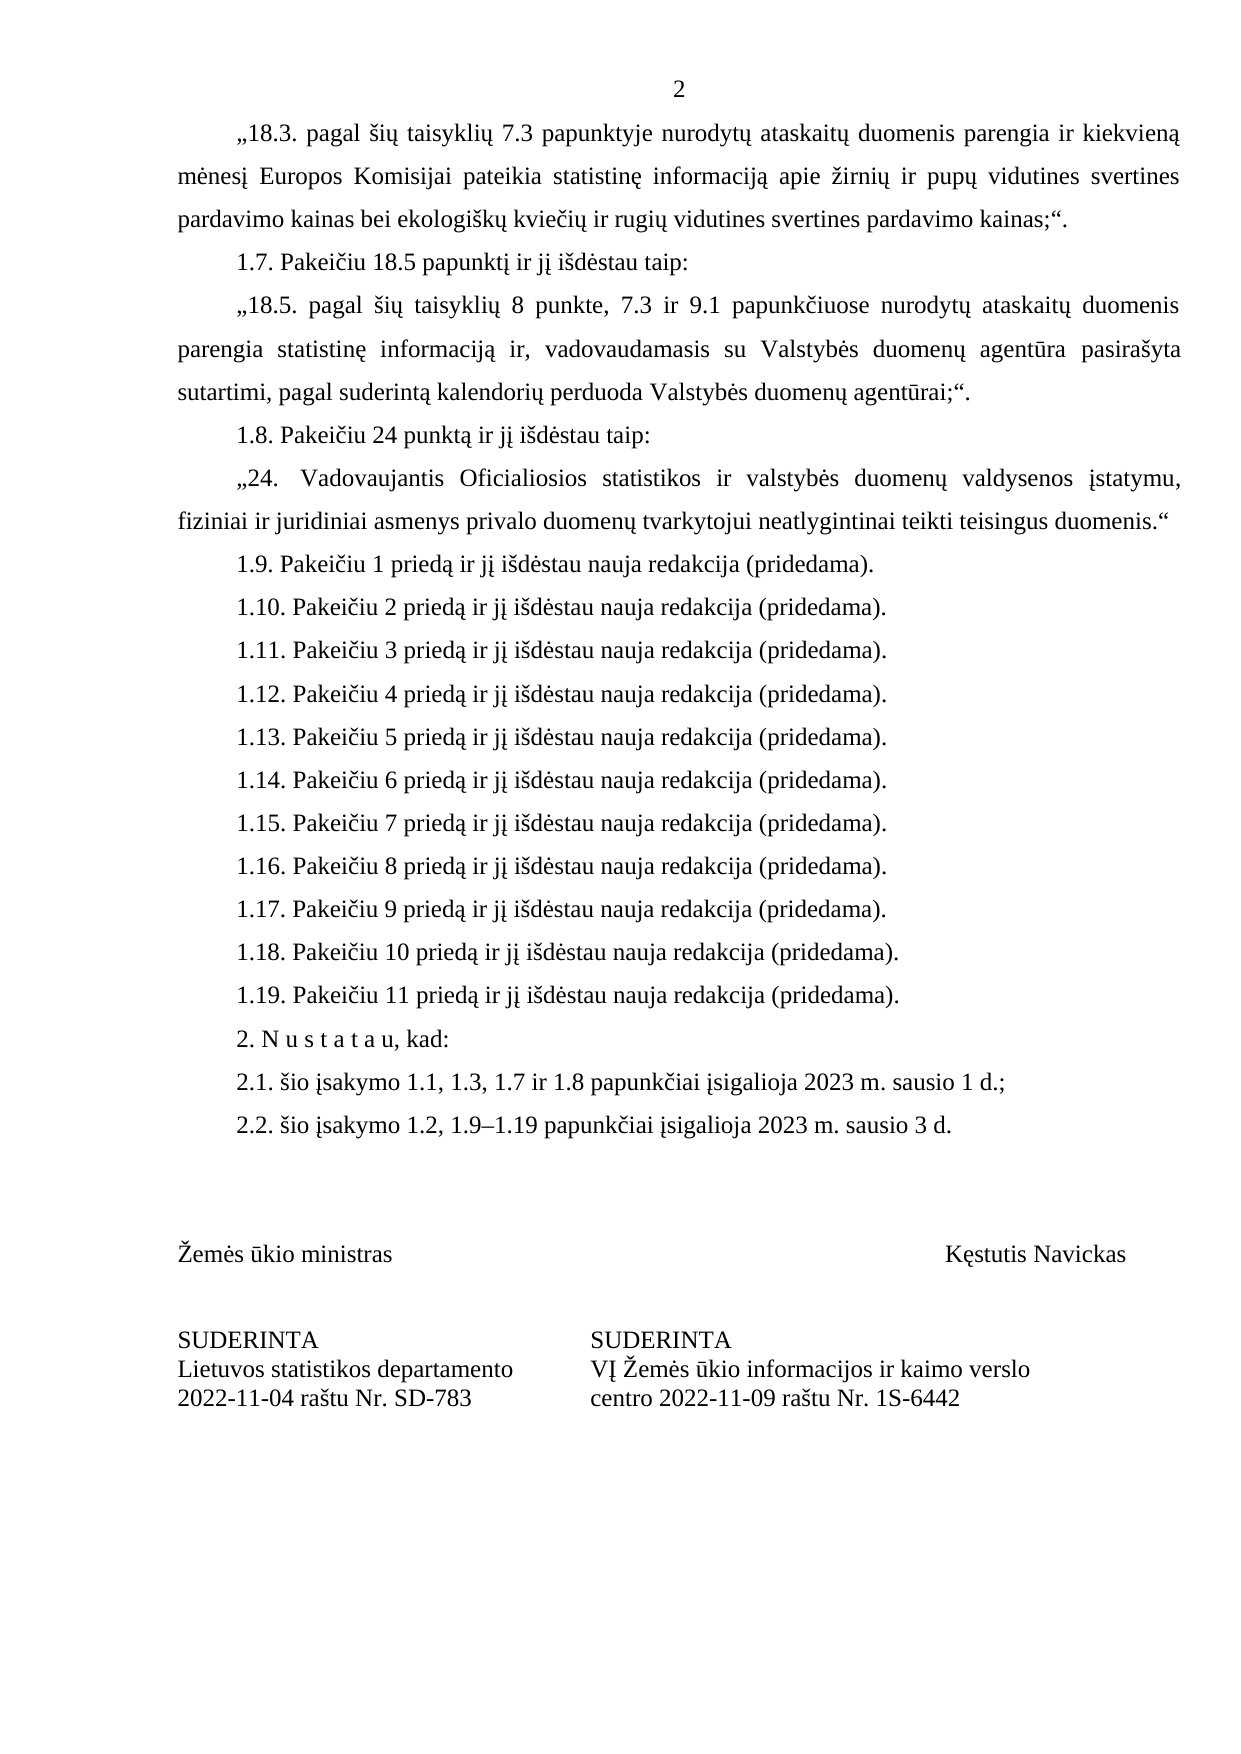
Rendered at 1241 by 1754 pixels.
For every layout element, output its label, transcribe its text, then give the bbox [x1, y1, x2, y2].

text 1.11. Pakeičiu 3 priedą ir jį išdėstau nauja redakcija (pridedama). [177, 636, 1181, 664]
table_cell centro 2022-11-09 raštu Nr. 1S-6442 [590, 1383, 1180, 1412]
text 1.13. Pakeičiu 5 priedą ir jį išdėstau nauja redakcija (pridedama). [177, 722, 1181, 751]
table_cell VĮ Žemės ūkio informacijos ir kaimo verslo [590, 1354, 1180, 1383]
text „24. Vadovaujantis Oficialiosios statistikos ir valstybės duomenų valdysenos įstatymu, fiziniai ir juridiniai asmenys privalo duomenų tvarkytojui neatlygintinai teikti teisingus duomenis.“ [177, 463, 1181, 535]
table_cell Lietuvos statistikos departamento [177, 1354, 590, 1383]
text „18.3. pagal šių taisyklių 7.3 papunktyje nurodytų ataskaitų duomenis parengia ir kiekvieną mėnesį Europos Komisijai pateikia statistinę informaciją apie žirnių ir pupų vidutines svertines pardavimo kainas bei ekologiškų kviečių ir rugių vidutines svertines pardavimo kainas;“. [177, 118, 1181, 233]
text 1.18. Pakeičiu 10 priedą ir jį išdėstau nauja redakcija (pridedama). [177, 937, 1181, 966]
text „18.5. pagal šių taisyklių 8 punkte, 7.3 ir 9.1 papunkčiuose nurodytų ataskaitų duomenis parengia statistinę informaciją ir, vadovaudamasis su Valstybės duomenų agentūra pasirašyta sutartimi, pagal suderintą kalendorių perduoda Valstybės duomenų agentūrai;“. [177, 291, 1181, 406]
text 2.1. šio įsakymo 1.1, 1.3, 1.7 ir 1.8 papunkčiai įsigalioja 2023 m. sausio 1 d.; [177, 1067, 1181, 1096]
text 1.12. Pakeičiu 4 priedą ir jį išdėstau nauja redakcija (pridedama). [177, 679, 1181, 707]
text 1.17. Pakeičiu 9 priedą ir jį išdėstau nauja redakcija (pridedama). [177, 894, 1181, 923]
text 1.14. Pakeičiu 6 priedą ir jį išdėstau nauja redakcija (pridedama). [177, 765, 1181, 794]
table_cell 2022-11-04 raštu Nr. SD-783 [177, 1383, 590, 1412]
text 1.10. Pakeičiu 2 priedą ir jį išdėstau nauja redakcija (pridedama). [177, 592, 1181, 621]
table_header SUDERINTA [590, 1326, 1180, 1354]
text 1.15. Pakeičiu 7 priedą ir jį išdėstau nauja redakcija (pridedama). [177, 808, 1181, 837]
text 2. N u s t a t a u, kad: [177, 1024, 1181, 1052]
text 1.9. Pakeičiu 1 priedą ir jį išdėstau nauja redakcija (pridedama). [177, 549, 1181, 578]
text Žemės ūkio ministras Kęstutis Navickas [177, 1239, 1181, 1268]
text 2.2. šio įsakymo 1.2, 1.9–1.19 papunkčiai įsigalioja 2023 m. sausio 3 d. [177, 1110, 1181, 1139]
text 1.19. Pakeičiu 11 priedą ir jį išdėstau nauja redakcija (pridedama). [177, 981, 1181, 1009]
table_header SUDERINTA [177, 1326, 590, 1354]
text 1.8. Pakeičiu 24 punktą ir jį išdėstau taip: [177, 420, 1181, 449]
text 1.16. Pakeičiu 8 priedą ir jį išdėstau nauja redakcija (pridedama). [177, 851, 1181, 880]
text 1.7. Pakeičiu 18.5 papunktį ir jį išdėstau taip: [177, 247, 1181, 276]
